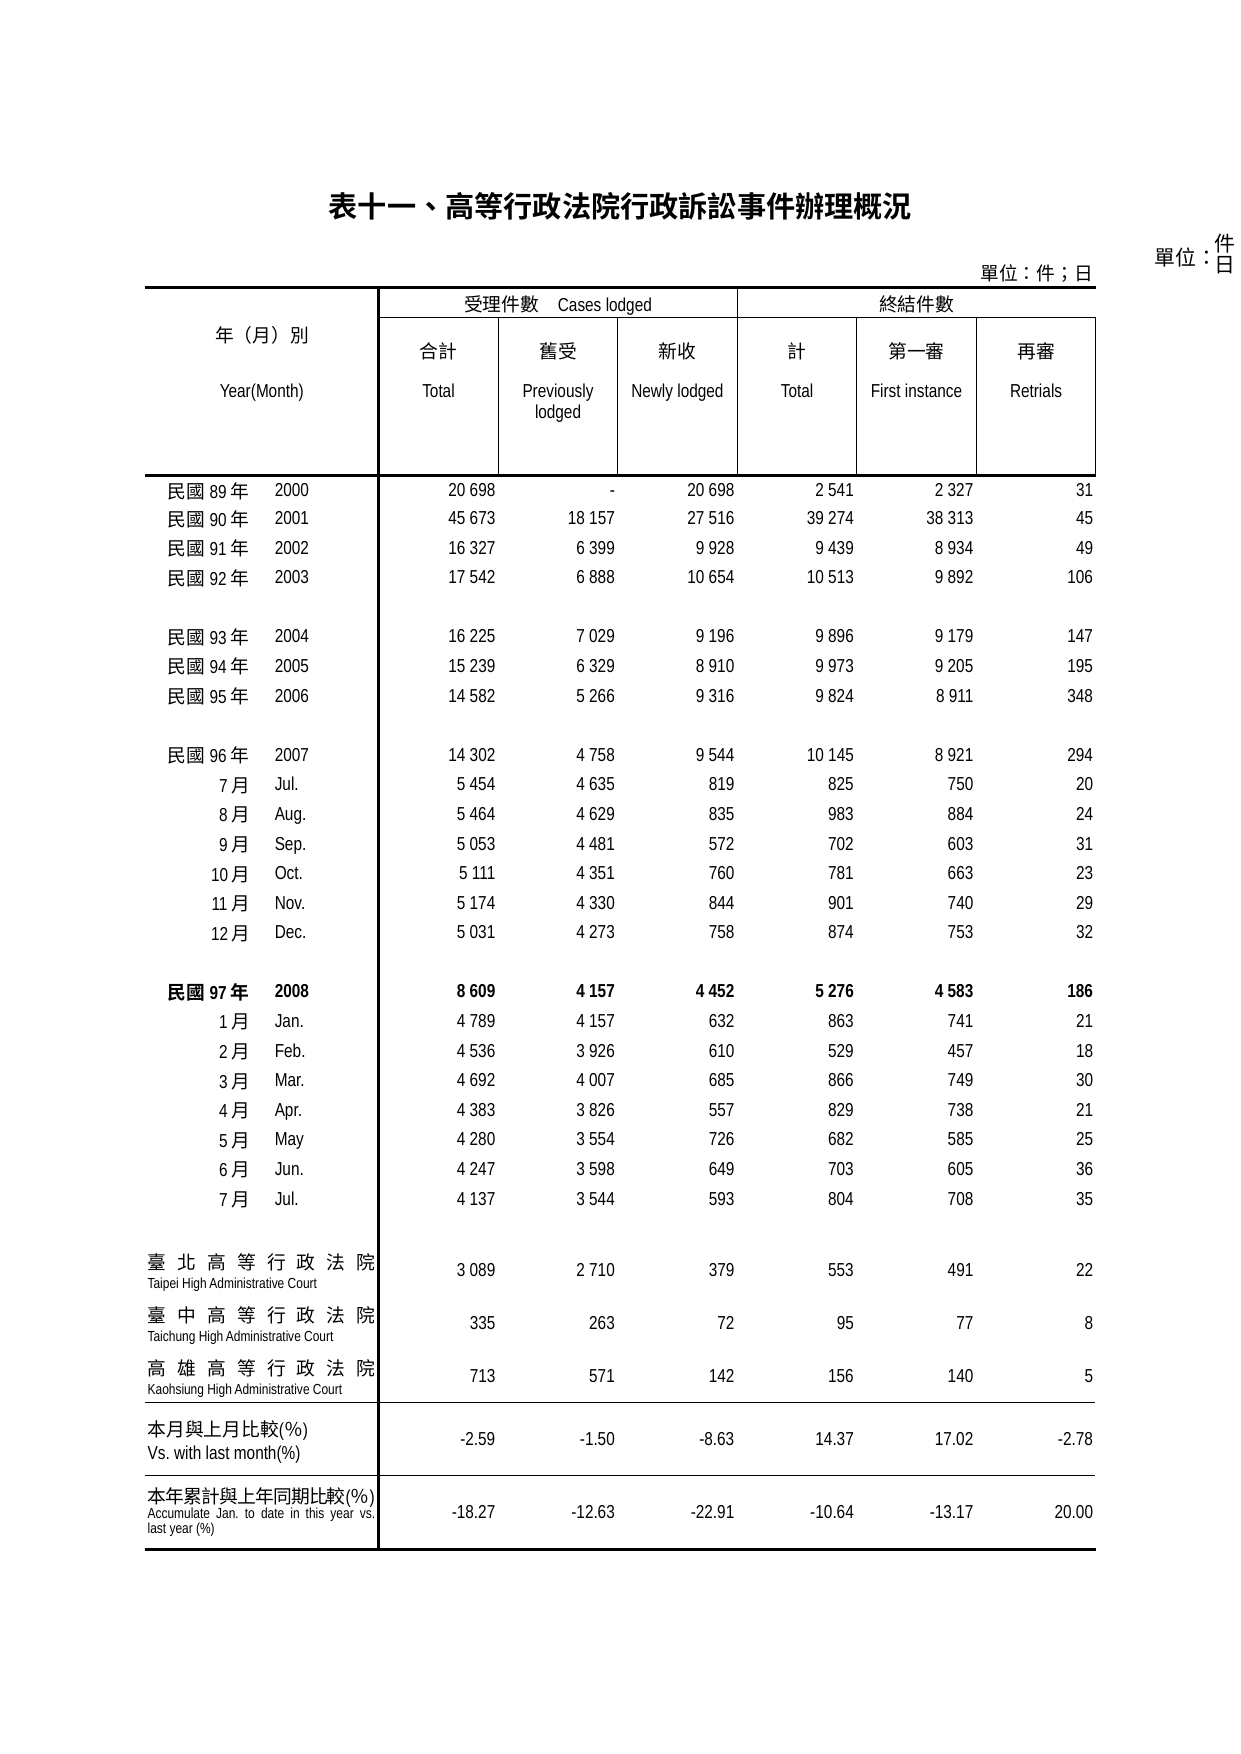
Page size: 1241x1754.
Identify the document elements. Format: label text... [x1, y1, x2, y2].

table_cell 140 [856, 1349, 976, 1402]
table_cell 884 [856, 799, 976, 828]
table_cell 874 [737, 917, 856, 947]
table_cell 民國 94年 [145, 651, 272, 681]
table_cell 713 [380, 1349, 498, 1402]
text 單位：件；日 [148, 259, 1092, 286]
table_cell Mar. [272, 1065, 377, 1095]
table_cell Newly lodged [618, 380, 737, 473]
table_cell 9 544 [618, 740, 737, 769]
table_cell 7月 [145, 769, 272, 799]
table_cell 2008 [272, 976, 377, 1006]
table_cell 本年累計與上年同期比較(％) Accumulate Jan. to date in this year vs. last year (%) [145, 1476, 377, 1548]
table_cell 第一審 [857, 318, 976, 380]
table_cell 749 [856, 1065, 976, 1095]
table_cell [976, 947, 1096, 976]
table_cell 民國 91年 [145, 533, 272, 562]
table_cell 738 [856, 1095, 976, 1124]
table_cell 2 541 [737, 477, 856, 503]
table_cell 27 516 [618, 503, 737, 533]
table_cell 15 239 [380, 651, 498, 681]
table_cell 36 [976, 1154, 1096, 1183]
table_cell 835 [618, 799, 737, 828]
table_cell -2.59 [380, 1403, 498, 1475]
table_cell 186 [976, 976, 1096, 1006]
table_cell -22.91 [618, 1476, 737, 1548]
table_header 年（月）別 [145, 289, 377, 380]
table_cell -12.63 [498, 1476, 617, 1548]
table_cell 3 554 [498, 1124, 617, 1154]
table_cell 4 758 [498, 740, 617, 769]
table_cell 20 [976, 769, 1096, 799]
table_cell 5 276 [737, 976, 856, 1006]
table_cell 舊受 [499, 318, 617, 380]
table_cell 348 [976, 681, 1096, 710]
table_cell 6月 [145, 1154, 272, 1183]
table_cell 39 274 [737, 503, 856, 533]
table_cell 8月 [145, 799, 272, 828]
table_cell 21 [976, 1095, 1096, 1124]
table_cell Nov. [272, 888, 377, 917]
table_cell 14 302 [380, 740, 498, 769]
table_cell 9月 [145, 829, 272, 858]
table_cell 3 089 [380, 1243, 498, 1296]
table_cell 9 439 [737, 533, 856, 562]
table_cell 1月 [145, 1006, 272, 1036]
table_cell Total [380, 380, 498, 473]
table_cell 8 609 [380, 976, 498, 1006]
table_cell 703 [737, 1154, 856, 1183]
table_cell 2004 [272, 621, 377, 651]
table_cell 民國 95年 [145, 681, 272, 710]
table_cell 5 464 [380, 799, 498, 828]
table_cell 9 824 [737, 681, 856, 710]
table_cell 491 [856, 1243, 976, 1296]
table_cell 10 654 [618, 562, 737, 592]
table_cell 4 157 [498, 1006, 617, 1036]
table_cell 31 [976, 477, 1096, 503]
table_cell -18.27 [380, 1476, 498, 1548]
table_cell 4 692 [380, 1065, 498, 1095]
table_cell [498, 592, 617, 621]
table_cell [618, 592, 737, 621]
table_cell [976, 1213, 1096, 1243]
table_cell 7月 [145, 1184, 272, 1213]
table_cell 18 [976, 1036, 1096, 1065]
table_cell 10月 [145, 858, 272, 888]
table_cell Jul. [272, 769, 377, 799]
table_cell [145, 592, 272, 621]
table_cell 603 [856, 829, 976, 858]
table_cell 29 [976, 888, 1096, 917]
table_cell 553 [737, 1243, 856, 1296]
table_cell 3 926 [498, 1036, 617, 1065]
table_cell 21 [976, 1006, 1096, 1036]
table_cell 3月 [145, 1065, 272, 1095]
table_cell 25 [976, 1124, 1096, 1154]
table_cell [856, 1213, 976, 1243]
table_cell 8 911 [856, 681, 976, 710]
table_cell 3 598 [498, 1154, 617, 1183]
table_cell First instance [857, 380, 976, 473]
table_cell 844 [618, 888, 737, 917]
table_cell 9 179 [856, 621, 976, 651]
table_cell 632 [618, 1006, 737, 1036]
table_cell [380, 592, 498, 621]
table_cell 740 [856, 888, 976, 917]
table_cell 983 [737, 799, 856, 828]
table_cell 585 [856, 1124, 976, 1154]
table_cell 民國 92年 [145, 562, 272, 592]
table_cell 35 [976, 1184, 1096, 1213]
table_cell 2002 [272, 533, 377, 562]
table_cell 9 896 [737, 621, 856, 651]
table_cell 571 [498, 1349, 617, 1402]
table_cell 民國 90年 [145, 503, 272, 533]
table_cell 5 266 [498, 681, 617, 710]
table_cell 臺中高等行政法院 Taichung High Administrative Court [145, 1296, 377, 1349]
table_cell [498, 1213, 617, 1243]
table_cell 379 [618, 1243, 737, 1296]
table_cell 民國 93年 [145, 621, 272, 651]
table_cell 708 [856, 1184, 976, 1213]
table_cell 4 280 [380, 1124, 498, 1154]
table_cell 2 710 [498, 1243, 617, 1296]
table_cell Retrials [977, 380, 1095, 473]
table_cell 2006 [272, 681, 377, 710]
table_cell 685 [618, 1065, 737, 1095]
table_cell 804 [737, 1184, 856, 1213]
table_cell Oct. [272, 858, 377, 888]
table_cell 新收 [618, 318, 737, 380]
table_cell 8 921 [856, 740, 976, 769]
table_cell 593 [618, 1184, 737, 1213]
table_cell 4 583 [856, 976, 976, 1006]
table_cell 5 [976, 1349, 1096, 1402]
table_cell [272, 592, 377, 621]
table_cell 民國 96年 [145, 740, 272, 769]
table_cell 4 247 [380, 1154, 498, 1183]
table_cell 30 [976, 1065, 1096, 1095]
table_cell [380, 710, 498, 740]
table_cell 合計 [380, 318, 498, 380]
table_cell -2.78 [976, 1402, 1096, 1475]
table_cell [737, 1213, 856, 1243]
table_cell 23 [976, 858, 1096, 888]
table_cell 16 225 [380, 621, 498, 651]
table_cell 9 316 [618, 681, 737, 710]
table_cell 4 383 [380, 1095, 498, 1124]
table_cell 20 698 [618, 477, 737, 503]
table_cell 760 [618, 858, 737, 888]
table_header 受理件數 Cases lodged [380, 289, 737, 317]
table_cell [498, 947, 617, 976]
table_cell 14 582 [380, 681, 498, 710]
table_cell 147 [976, 621, 1096, 651]
table_cell 682 [737, 1124, 856, 1154]
table_cell 45 673 [380, 503, 498, 533]
table_cell [976, 592, 1096, 621]
table_cell [737, 592, 856, 621]
table_cell - [498, 477, 617, 503]
table_cell [618, 710, 737, 740]
table_cell 31 [976, 829, 1096, 858]
table_cell 5 053 [380, 829, 498, 858]
table_cell 750 [856, 769, 976, 799]
table_cell 22 [976, 1243, 1096, 1296]
table_cell Previously lodged [499, 380, 617, 473]
table_cell 863 [737, 1006, 856, 1036]
table_cell 529 [737, 1036, 856, 1065]
table_cell 18 157 [498, 503, 617, 533]
table_cell 457 [856, 1036, 976, 1065]
table_cell 6 329 [498, 651, 617, 681]
table_cell 72 [618, 1296, 737, 1349]
table_cell Year(Month) [145, 380, 377, 473]
table_cell 4 007 [498, 1065, 617, 1095]
table_cell Jul. [272, 1184, 377, 1213]
table_cell 9 205 [856, 651, 976, 681]
table_cell [272, 947, 377, 976]
table_cell [737, 947, 856, 976]
table_cell 9 928 [618, 533, 737, 562]
table_cell 829 [737, 1095, 856, 1124]
table_cell 4 273 [498, 917, 617, 947]
table_cell 14.37 [737, 1403, 856, 1475]
table_cell 758 [618, 917, 737, 947]
table_cell 3 544 [498, 1184, 617, 1213]
table_cell Total [738, 380, 856, 473]
table_cell 156 [737, 1349, 856, 1402]
table_cell [145, 710, 272, 740]
table_cell 12月 [145, 917, 272, 947]
table_cell 4 452 [618, 976, 737, 1006]
table_cell 4 351 [498, 858, 617, 888]
table_cell 9 196 [618, 621, 737, 651]
table_cell 294 [976, 740, 1096, 769]
table_cell May [272, 1124, 377, 1154]
table_cell 2000 [272, 477, 377, 503]
table_cell [856, 710, 976, 740]
table_cell 77 [856, 1296, 976, 1349]
table_cell 335 [380, 1296, 498, 1349]
table_cell 6 399 [498, 533, 617, 562]
table_cell 741 [856, 1006, 976, 1036]
table_cell -10.64 [737, 1476, 856, 1548]
table_cell 572 [618, 829, 737, 858]
table_cell 4 481 [498, 829, 617, 858]
table_cell 民國 89年 [145, 477, 272, 503]
table_cell [618, 947, 737, 976]
table_cell 8 [976, 1296, 1096, 1349]
table_cell 10 513 [737, 562, 856, 592]
table_cell 高雄高等行政法院 Kaohsiung High Administrative Court [145, 1349, 377, 1402]
table_cell 32 [976, 917, 1096, 947]
table_cell 901 [737, 888, 856, 917]
table_cell 610 [618, 1036, 737, 1065]
table_cell 3 826 [498, 1095, 617, 1124]
table_cell 5 454 [380, 769, 498, 799]
table_cell 263 [498, 1296, 617, 1349]
table_cell 819 [618, 769, 737, 799]
table_cell [380, 947, 498, 976]
table_cell 5 111 [380, 858, 498, 888]
table_cell 605 [856, 1154, 976, 1183]
table_cell 5月 [145, 1124, 272, 1154]
table_cell 4 536 [380, 1036, 498, 1065]
table_cell 663 [856, 858, 976, 888]
table_cell 825 [737, 769, 856, 799]
table_cell -1.50 [498, 1403, 617, 1475]
table_cell 再審 [977, 318, 1095, 380]
table_cell [145, 1213, 272, 1243]
text 表十一、高等行政法院行政訴訟事件辦理概況 [148, 183, 1092, 225]
table_cell Sep. [272, 829, 377, 858]
table_cell [272, 1213, 377, 1243]
table_cell 16 327 [380, 533, 498, 562]
table_cell 24 [976, 799, 1096, 828]
table_cell Jan. [272, 1006, 377, 1036]
table_cell 649 [618, 1154, 737, 1183]
table_cell 106 [976, 562, 1096, 592]
table_cell 866 [737, 1065, 856, 1095]
table_cell 726 [618, 1124, 737, 1154]
table_cell Feb. [272, 1036, 377, 1065]
table_cell 2007 [272, 740, 377, 769]
table_cell 7 029 [498, 621, 617, 651]
table_cell 2001 [272, 503, 377, 533]
table_cell 17.02 [856, 1403, 976, 1475]
table_cell Dec. [272, 917, 377, 947]
table_cell 計 [738, 318, 856, 380]
table_cell 4 330 [498, 888, 617, 917]
table_cell 2005 [272, 651, 377, 681]
table_cell Aug. [272, 799, 377, 828]
table_cell [856, 592, 976, 621]
table_cell 本月與上月比較(％) Vs. with last month(%) [145, 1403, 377, 1475]
table_cell 5 174 [380, 888, 498, 917]
table_cell 8 910 [618, 651, 737, 681]
table_cell 49 [976, 533, 1096, 562]
table_cell -13.17 [856, 1476, 976, 1548]
table_cell 8 934 [856, 533, 976, 562]
table_cell 民國 97年 [145, 976, 272, 1006]
table_cell 5 031 [380, 917, 498, 947]
table_cell 781 [737, 858, 856, 888]
table_cell 9 892 [856, 562, 976, 592]
table_cell 20 698 [380, 477, 498, 503]
table_header 終結件數 [738, 289, 1096, 317]
table_cell 4 157 [498, 976, 617, 1006]
table_cell [498, 710, 617, 740]
table_cell 753 [856, 917, 976, 947]
table_cell -8.63 [618, 1403, 737, 1475]
table_cell 4月 [145, 1095, 272, 1124]
table_cell 10 145 [737, 740, 856, 769]
table_cell 142 [618, 1349, 737, 1402]
table_cell 2 327 [856, 477, 976, 503]
table_cell 20.00 [976, 1475, 1096, 1548]
table_cell 45 [976, 503, 1096, 533]
table_cell 9 973 [737, 651, 856, 681]
table_cell 4 635 [498, 769, 617, 799]
table_cell 4 137 [380, 1184, 498, 1213]
table_cell 11月 [145, 888, 272, 917]
table_cell 557 [618, 1095, 737, 1124]
table_cell 38 313 [856, 503, 976, 533]
table_cell [976, 710, 1096, 740]
table_cell 95 [737, 1296, 856, 1349]
table_cell [380, 1213, 498, 1243]
table_cell [145, 947, 272, 976]
table_cell 17 542 [380, 562, 498, 592]
table_cell 2003 [272, 562, 377, 592]
table_cell 4 789 [380, 1006, 498, 1036]
table_cell [272, 710, 377, 740]
table_cell Apr. [272, 1095, 377, 1124]
table_cell 2月 [145, 1036, 272, 1065]
table_cell 6 888 [498, 562, 617, 592]
table_cell 4 629 [498, 799, 617, 828]
table_cell [856, 947, 976, 976]
table_cell 195 [976, 651, 1096, 681]
table_cell 臺北高等行政法院 Taipei High Administrative Court [145, 1243, 377, 1296]
table_cell 702 [737, 829, 856, 858]
table_cell [618, 1213, 737, 1243]
table_cell [737, 710, 856, 740]
table_cell Jun. [272, 1154, 377, 1183]
